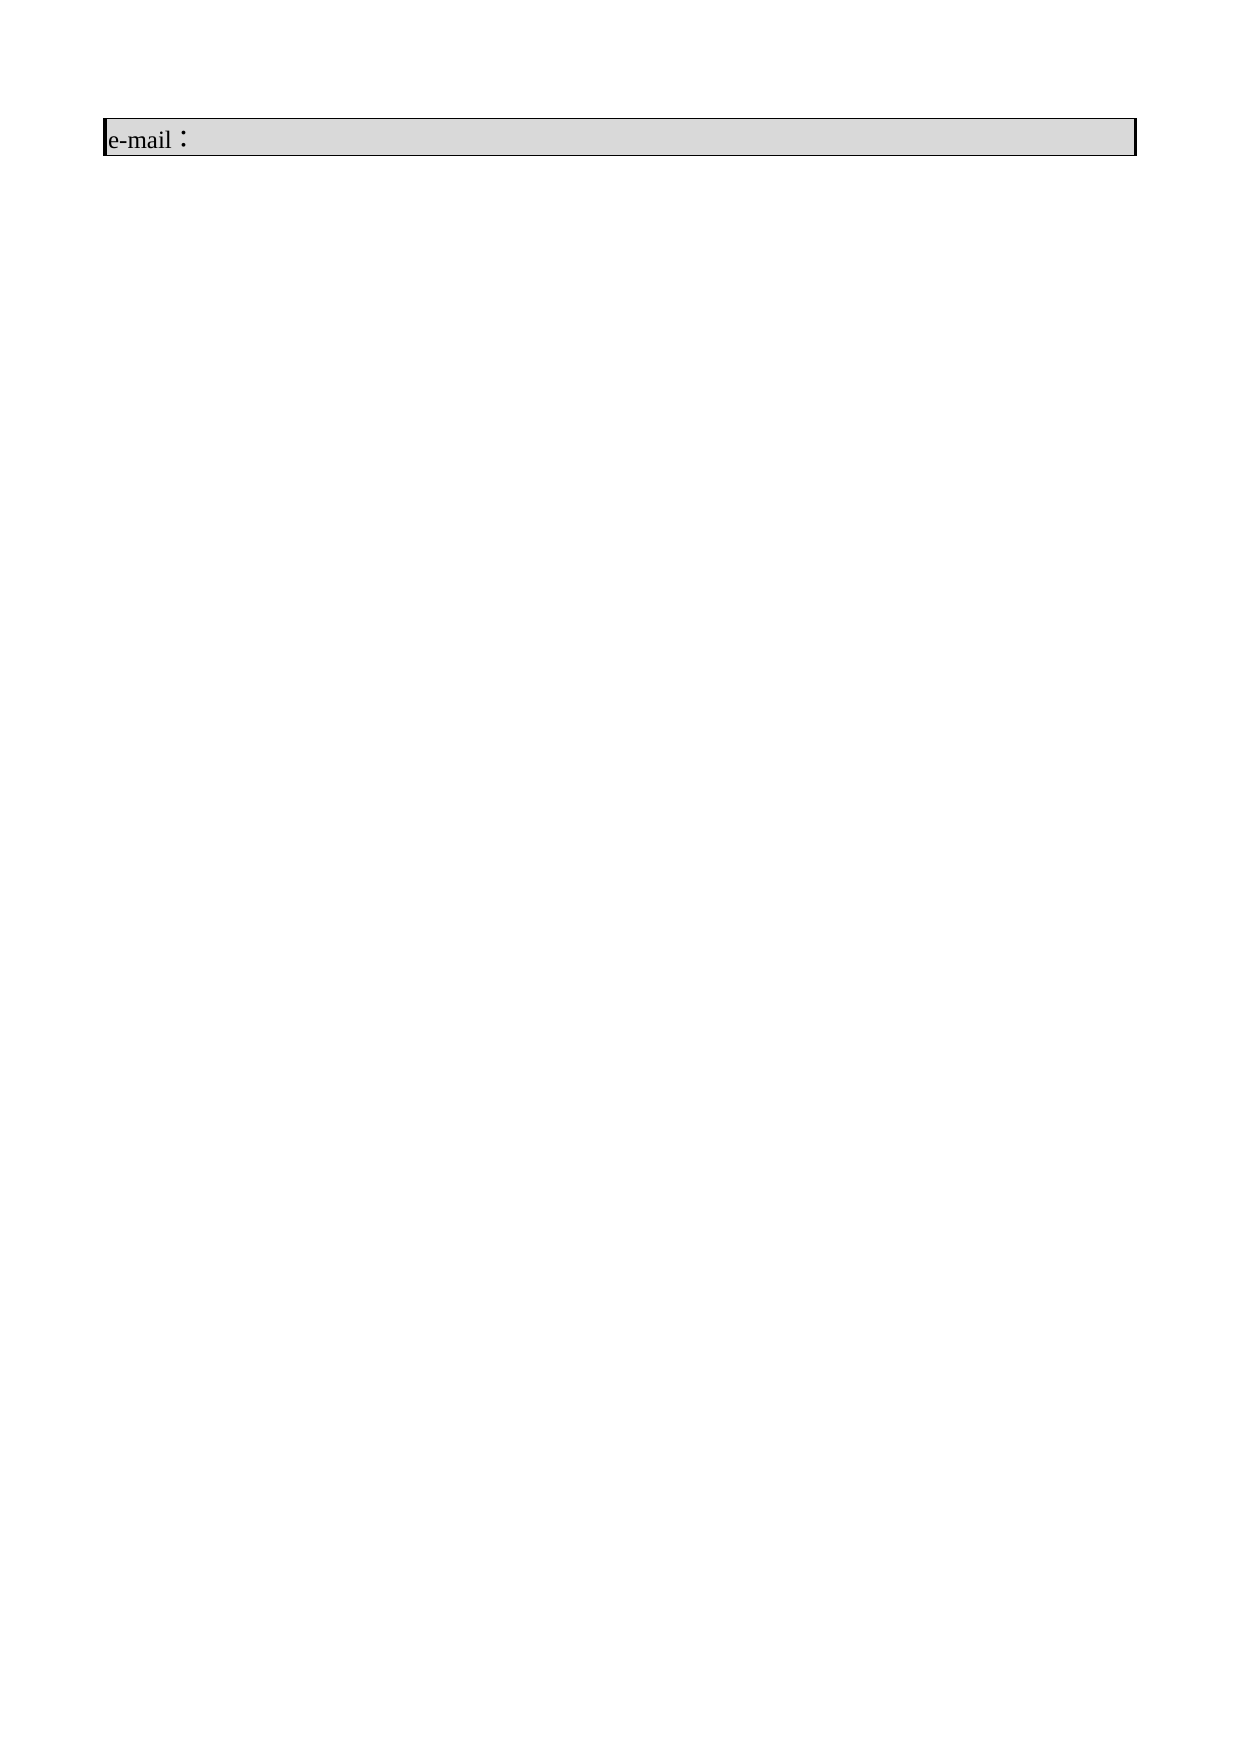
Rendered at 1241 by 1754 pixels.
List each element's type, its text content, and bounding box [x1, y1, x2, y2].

table_cell e-mail： [107, 119, 1134, 155]
